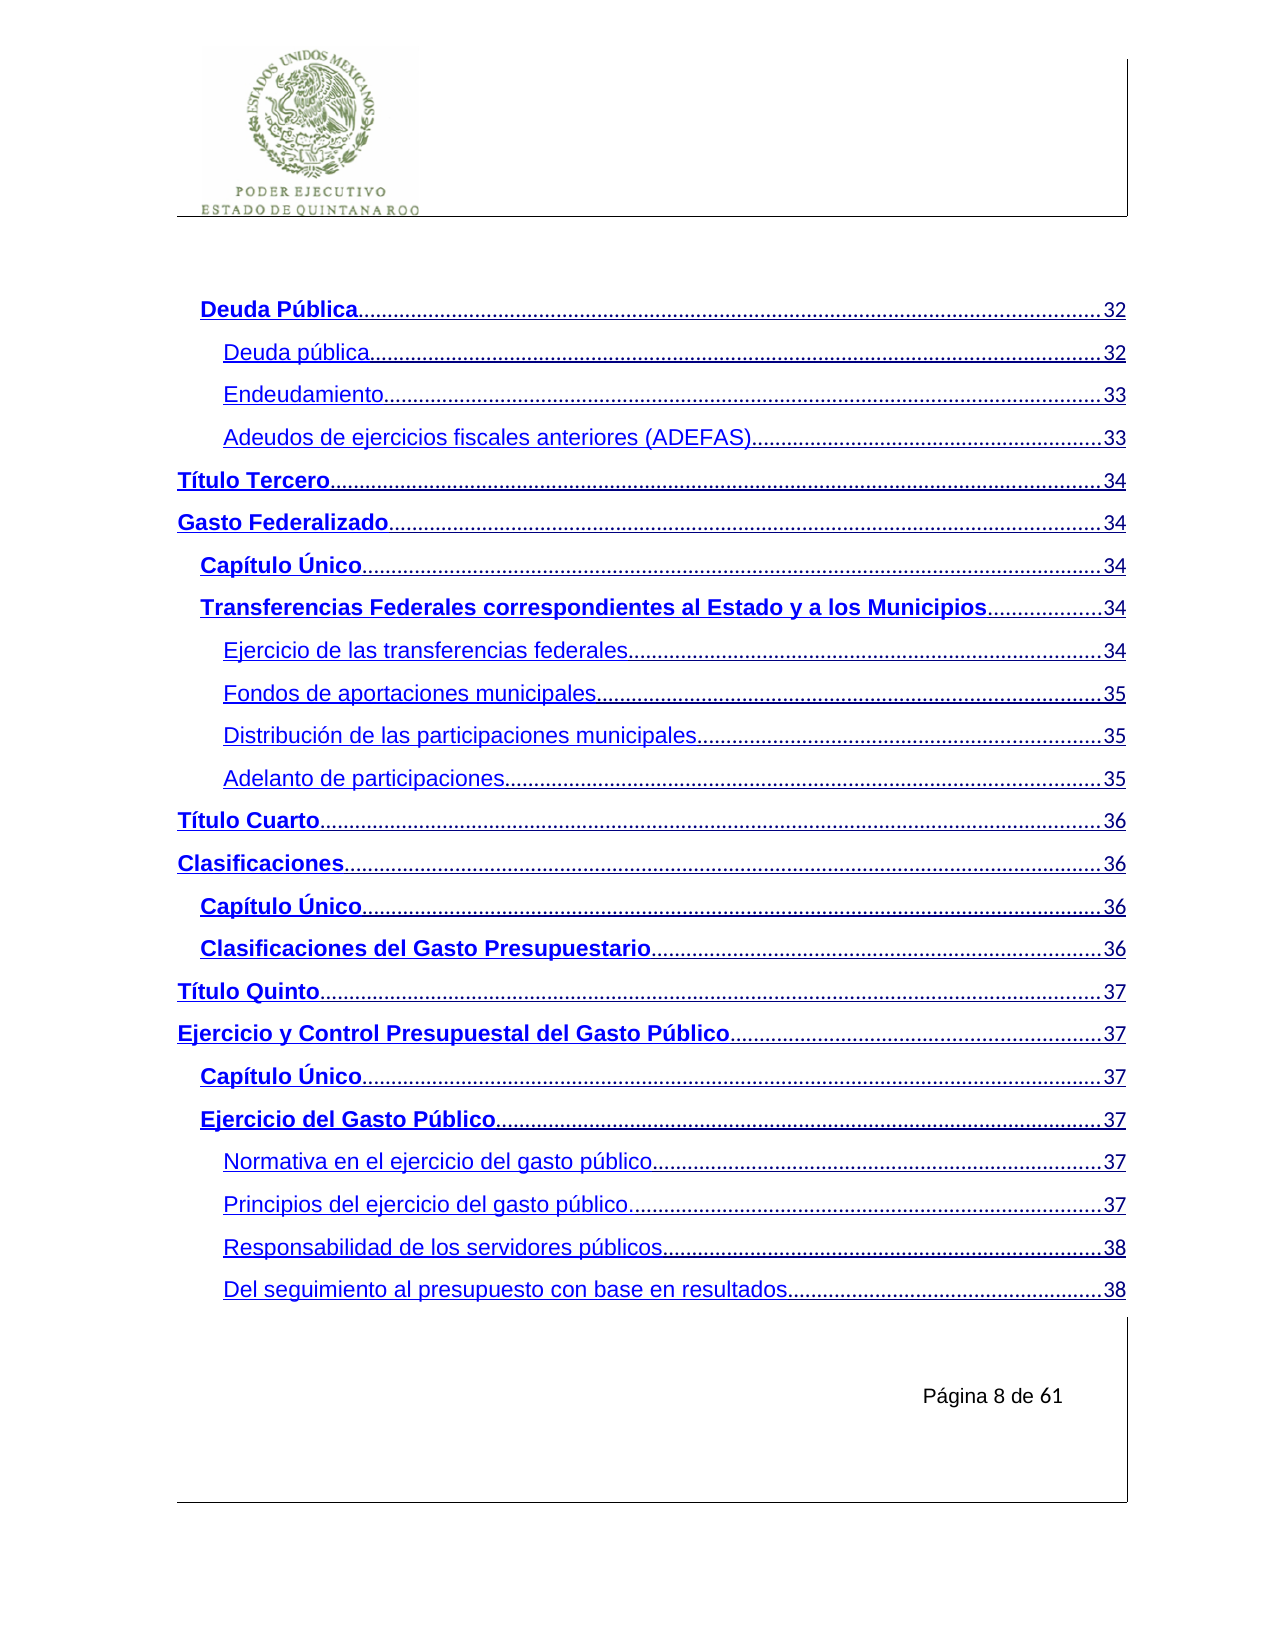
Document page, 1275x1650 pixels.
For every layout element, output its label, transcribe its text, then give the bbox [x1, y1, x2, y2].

text Título Tercero 34 [177, 466, 1127, 494]
text Clasificaciones del Gasto Presupuestario 36 [200, 934, 1127, 962]
text Gasto Federalizado 34 [177, 508, 1127, 536]
text Endeudamiento 33 [223, 381, 1127, 408]
text Capítulo Único 36 [200, 892, 1127, 920]
text Deuda pública 32 [223, 338, 1127, 366]
text Principios del ejercicio del gasto público. 37 [223, 1190, 1127, 1218]
text Título Quinto 37 [177, 977, 1127, 1005]
text Adeudos de ejercicios fiscales anteriores (ADEFAS) 33 [223, 423, 1127, 451]
text Ejercicio del Gasto Público 37 [200, 1105, 1127, 1133]
text Capítulo Único 37 [200, 1062, 1127, 1090]
text Título Cuarto 36 [177, 807, 1127, 834]
text Distribución de las participaciones municipales 35 [223, 721, 1127, 749]
text Responsabilidad de los servidores públicos 38 [223, 1233, 1127, 1261]
text Fondos de aportaciones municipales 35 [223, 679, 1127, 707]
text Clasificaciones 36 [177, 849, 1127, 877]
text Adelanto de participaciones 35 [223, 764, 1127, 792]
text Normativa en el ejercicio del gasto público 37 [223, 1147, 1127, 1175]
text Del seguimiento al presupuesto con base en resultados 38 [223, 1275, 1127, 1303]
text Deuda Pública 32 [200, 295, 1127, 323]
text Capítulo Único 34 [200, 551, 1127, 579]
text Ejercicio de las transferencias federales 34 [223, 636, 1127, 664]
text Ejercicio y Control Presupuestal del Gasto Público 37 [177, 1019, 1127, 1048]
text Transferencias Federales correspondientes al Estado y a los Municipios 34 [200, 593, 1127, 622]
